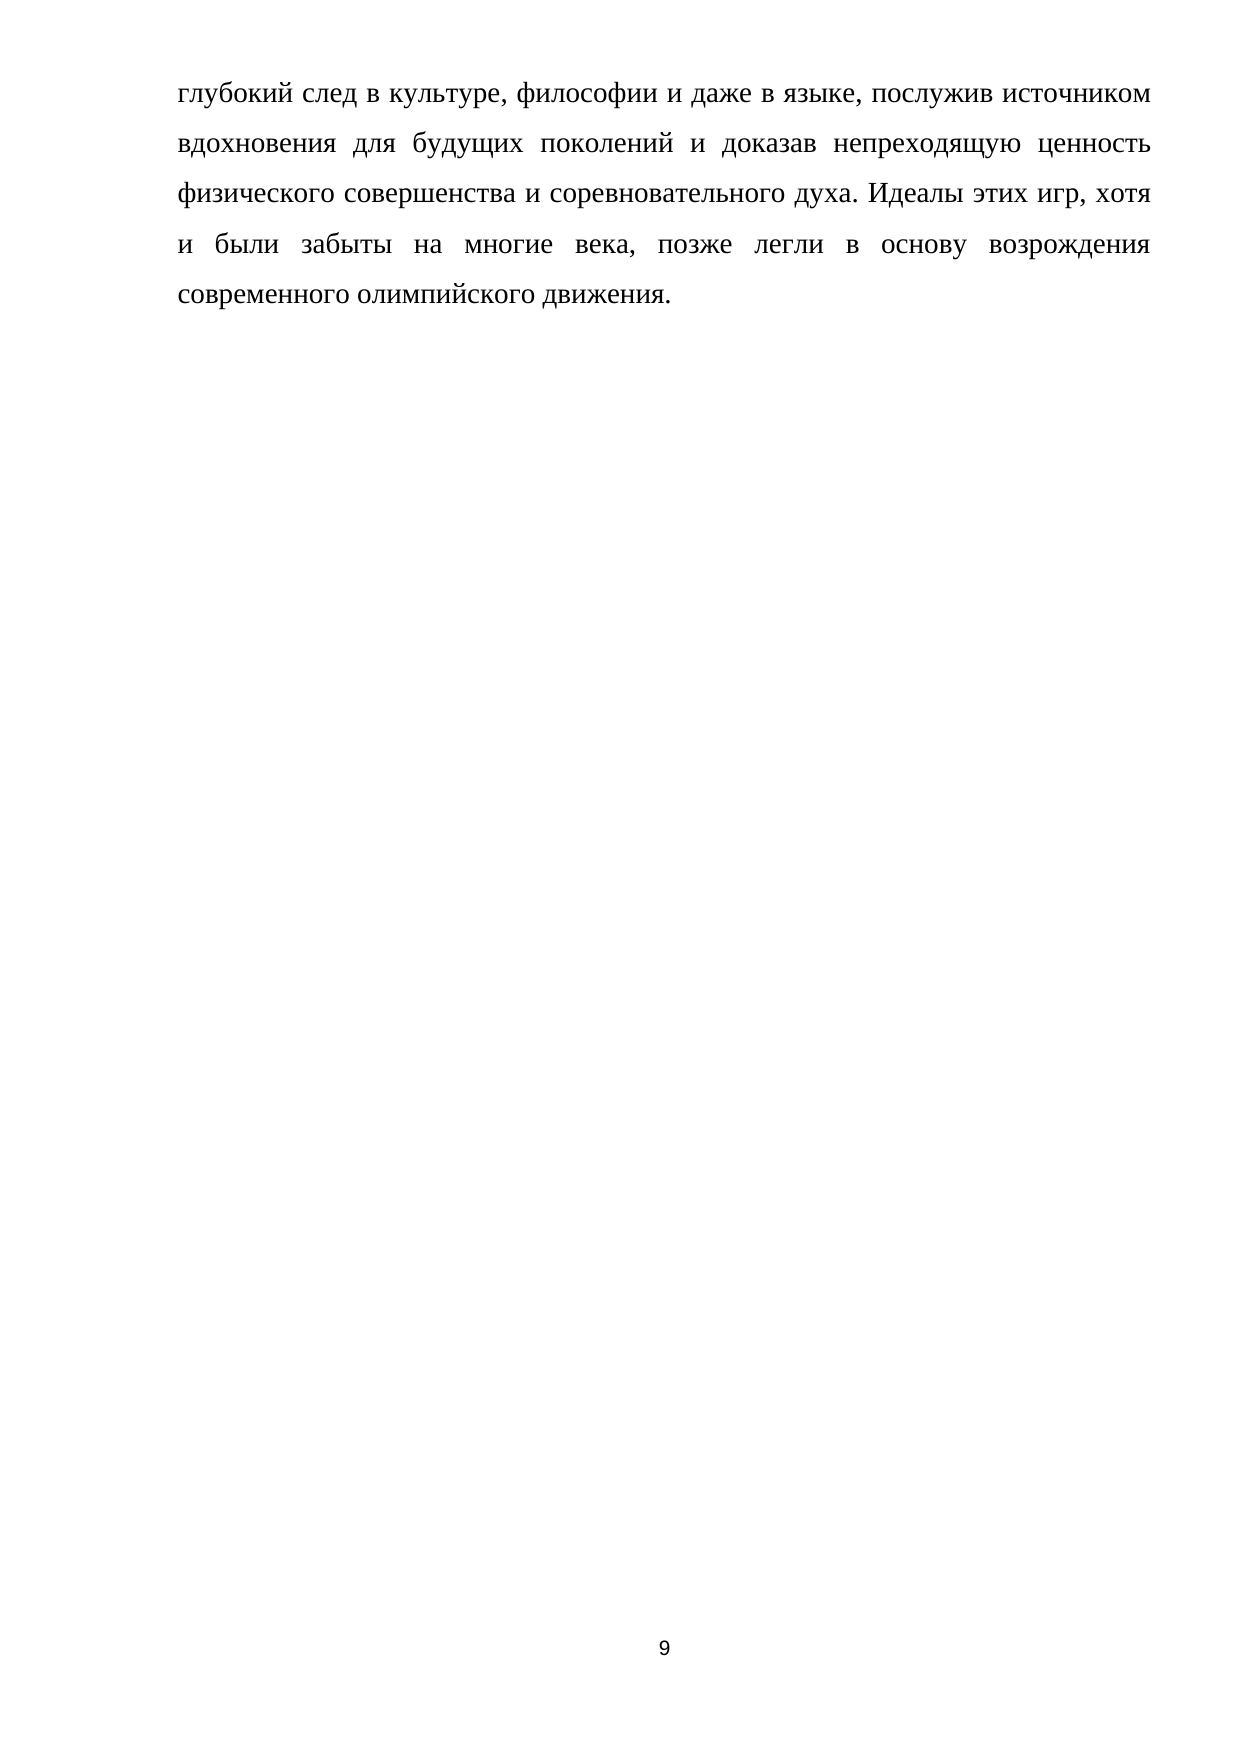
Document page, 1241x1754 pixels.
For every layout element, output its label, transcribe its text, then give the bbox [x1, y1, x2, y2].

text глубокий след в культуре, философии и даже в языке, послужив источником вдохновения для будущих поколений и доказав непреходящую ценность физического совершенства и соревновательного духа. Идеалы этих игр, хотя и были забыты на многие века, позже легли в основу возрождения современного олимпийского движения. [177, 75, 1152, 310]
